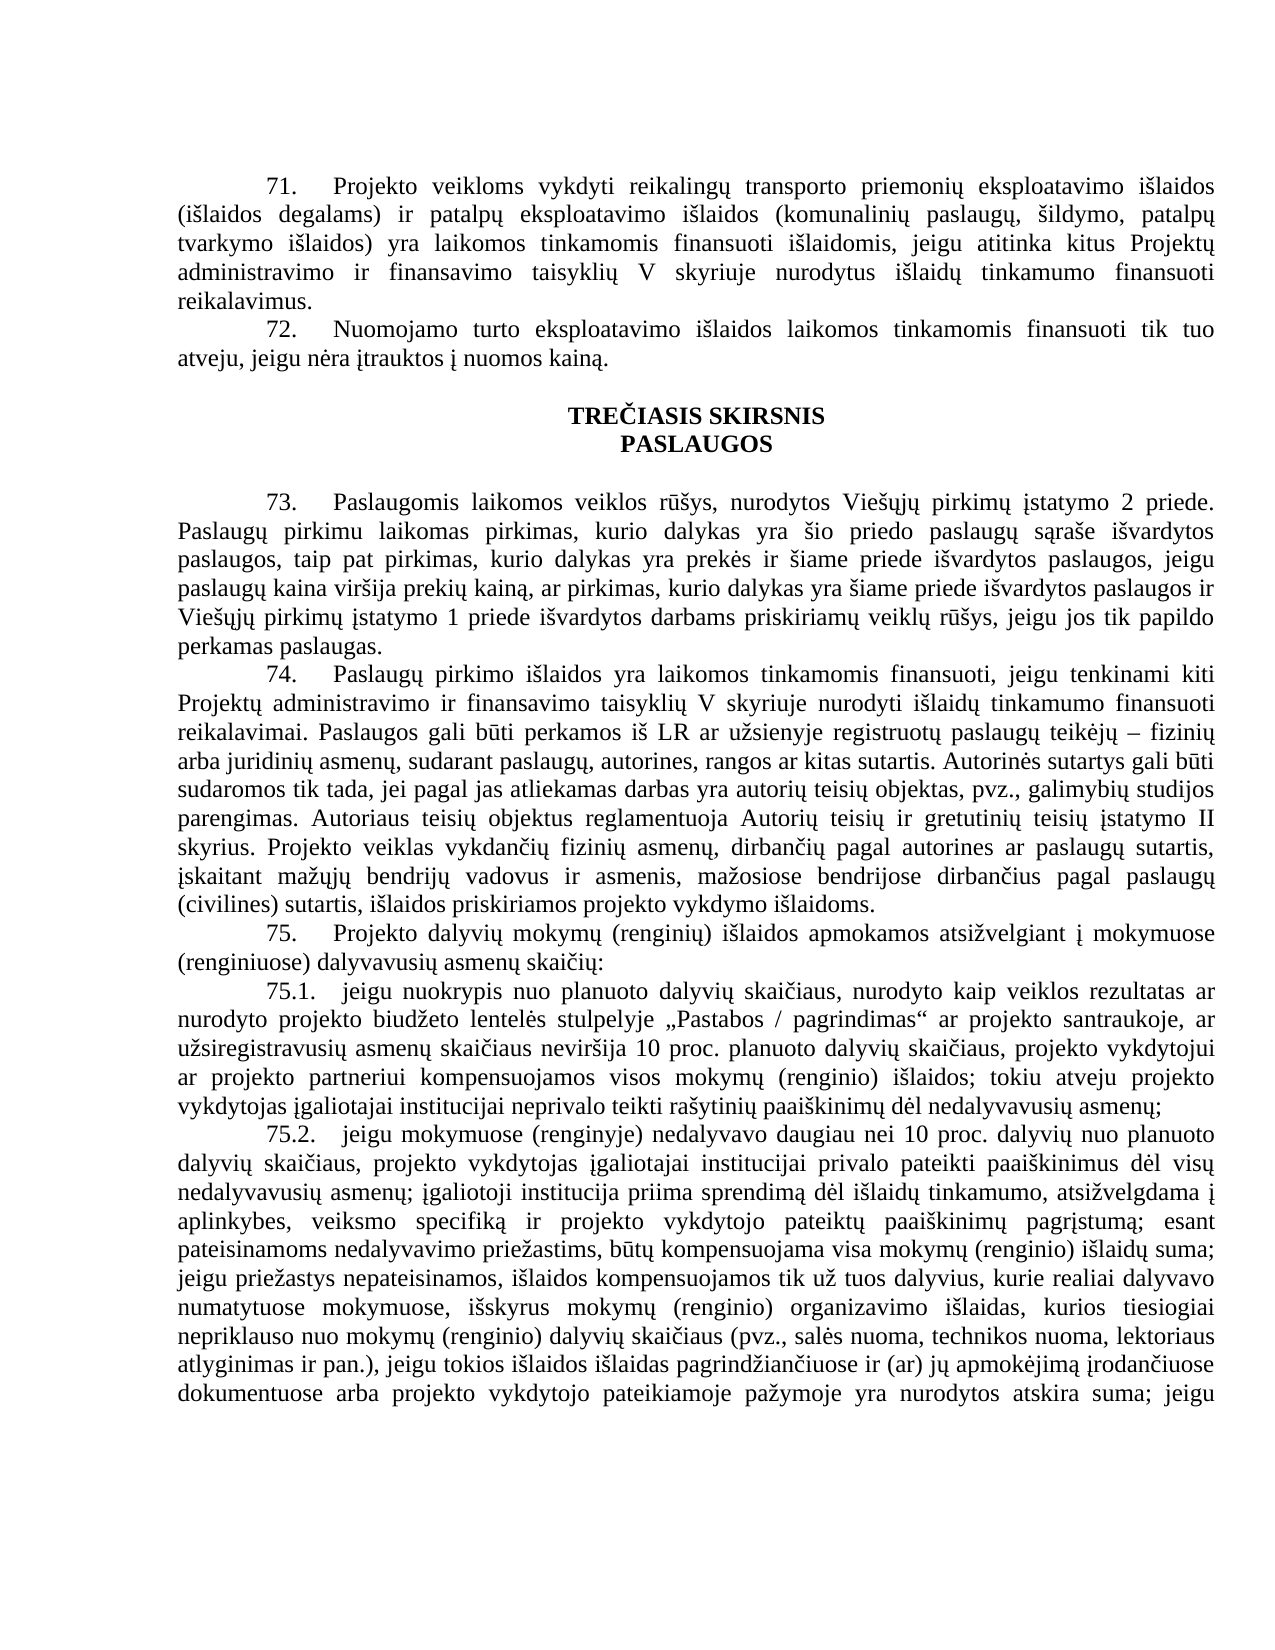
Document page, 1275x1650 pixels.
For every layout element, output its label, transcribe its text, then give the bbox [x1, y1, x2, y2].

text 72. Nuomojamo turto eksploatavimo išlaidos laikomos tinkamomis finansuoti tik tuo atveju, jeigu nėra įtrauktos į nuomos kainą. [177, 314, 1216, 372]
text TREČIASIS SKIRSNIS [177, 401, 1216, 429]
text 71. Projekto veikloms vykdyti reikalingų transporto priemonių eksploatavimo išlaidos (išlaidos degalams) ir patalpų eksploatavimo išlaidos (komunalinių paslaugų, šildymo, patalpų tvarkymo išlaidos) yra laikomos tinkamomis finansuoti išlaidomis, jeigu atitinka kitus Projektų administravimo ir finansavimo taisyklių V skyriuje nurodytus išlaidų tinkamumo finansuoti reikalavimus. [177, 171, 1216, 314]
text 75.2. jeigu mokymuose (renginyje) nedalyvavo daugiau nei 10 proc. dalyvių nuo planuoto dalyvių skaičiaus, projekto vykdytojas įgaliotajai institucijai privalo pateikti paaiškinimus dėl visų nedalyvavusių asmenų; įgaliotoji institucija priima sprendimą dėl išlaidų tinkamumo, atsižvelgdama į aplinkybes, veiksmo specifiką ir projekto vykdytojo pateiktų paaiškinimų pagrįstumą; esant pateisinamoms nedalyvavimo priežastims, būtų kompensuojama visa mokymų (renginio) išlaidų suma; jeigu priežastys nepateisinamos, išlaidos kompensuojamos tik už tuos dalyvius, kurie realiai dalyvavo numatytuose mokymuose, išskyrus mokymų (renginio) organizavimo išlaidas, kurios tiesiogiai nepriklauso nuo mokymų (renginio) dalyvių skaičiaus (pvz., salės nuoma, technikos nuoma, lektoriaus atlyginimas ir pan.), jeigu tokios išlaidos išlaidas pagrindžiančiuose ir (ar) jų apmokėjimą įrodančiuose dokumentuose arba projekto vykdytojo pateikiamoje pažymoje yra nurodytos atskira suma; jeigu [177, 1119, 1216, 1407]
text 75. Projekto dalyvių mokymų (renginių) išlaidos apmokamos atsižvelgiant į mokymuose (renginiuose) dalyvavusių asmenų skaičių: [177, 918, 1216, 976]
text 74. Paslaugų pirkimo išlaidos yra laikomos tinkamomis finansuoti, jeigu tenkinami kiti Projektų administravimo ir finansavimo taisyklių V skyriuje nurodyti išlaidų tinkamumo finansuoti reikalavimai. Paslaugos gali būti perkamos iš LR ar užsienyje registruotų paslaugų teikėjų – fizinių arba juridinių asmenų, sudarant paslaugų, autorines, rangos ar kitas sutartis. Autorinės sutartys gali būti sudaromos tik tada, jei pagal jas atliekamas darbas yra autorių teisių objektas, pvz., galimybių studijos parengimas. Autoriaus teisių objektus reglamentuoja Autorių teisių ir gretutinių teisių įstatymo II skyrius. Projekto veiklas vykdančių fizinių asmenų, dirbančių pagal autorines ar paslaugų sutartis, įskaitant mažųjų bendrijų vadovus ir asmenis, mažosiose bendrijose dirbančius pagal paslaugų (civilines) sutartis, išlaidos priskiriamos projekto vykdymo išlaidoms. [177, 659, 1216, 918]
text 73. Paslaugomis laikomos veiklos rūšys, nurodytos Viešųjų pirkimų įstatymo 2 priede. Paslaugų pirkimu laikomas pirkimas, kurio dalykas yra šio priedo paslaugų sąraše išvardytos paslaugos, taip pat pirkimas, kurio dalykas yra prekės ir šiame priede išvardytos paslaugos, jeigu paslaugų kaina viršija prekių kainą, ar pirkimas, kurio dalykas yra šiame priede išvardytos paslaugos ir Viešųjų pirkimų įstatymo 1 priede išvardytos darbams priskiriamų veiklų rūšys, jeigu jos tik papildo perkamas paslaugas. [177, 487, 1216, 659]
text PASLAUGOS [177, 429, 1216, 458]
text 75.1. jeigu nuokrypis nuo planuoto dalyvių skaičiaus, nurodyto kaip veiklos rezultatas ar nurodyto projekto biudžeto lentelės stulpelyje „Pastabos / pagrindimas“ ar projekto santraukoje, ar užsiregistravusių asmenų skaičiaus neviršija 10 proc. planuoto dalyvių skaičiaus, projekto vykdytojui ar projekto partneriui kompensuojamos visos mokymų (renginio) išlaidos; tokiu atveju projekto vykdytojas įgaliotajai institucijai neprivalo teikti rašytinių paaiškinimų dėl nedalyvavusių asmenų; [177, 976, 1216, 1119]
